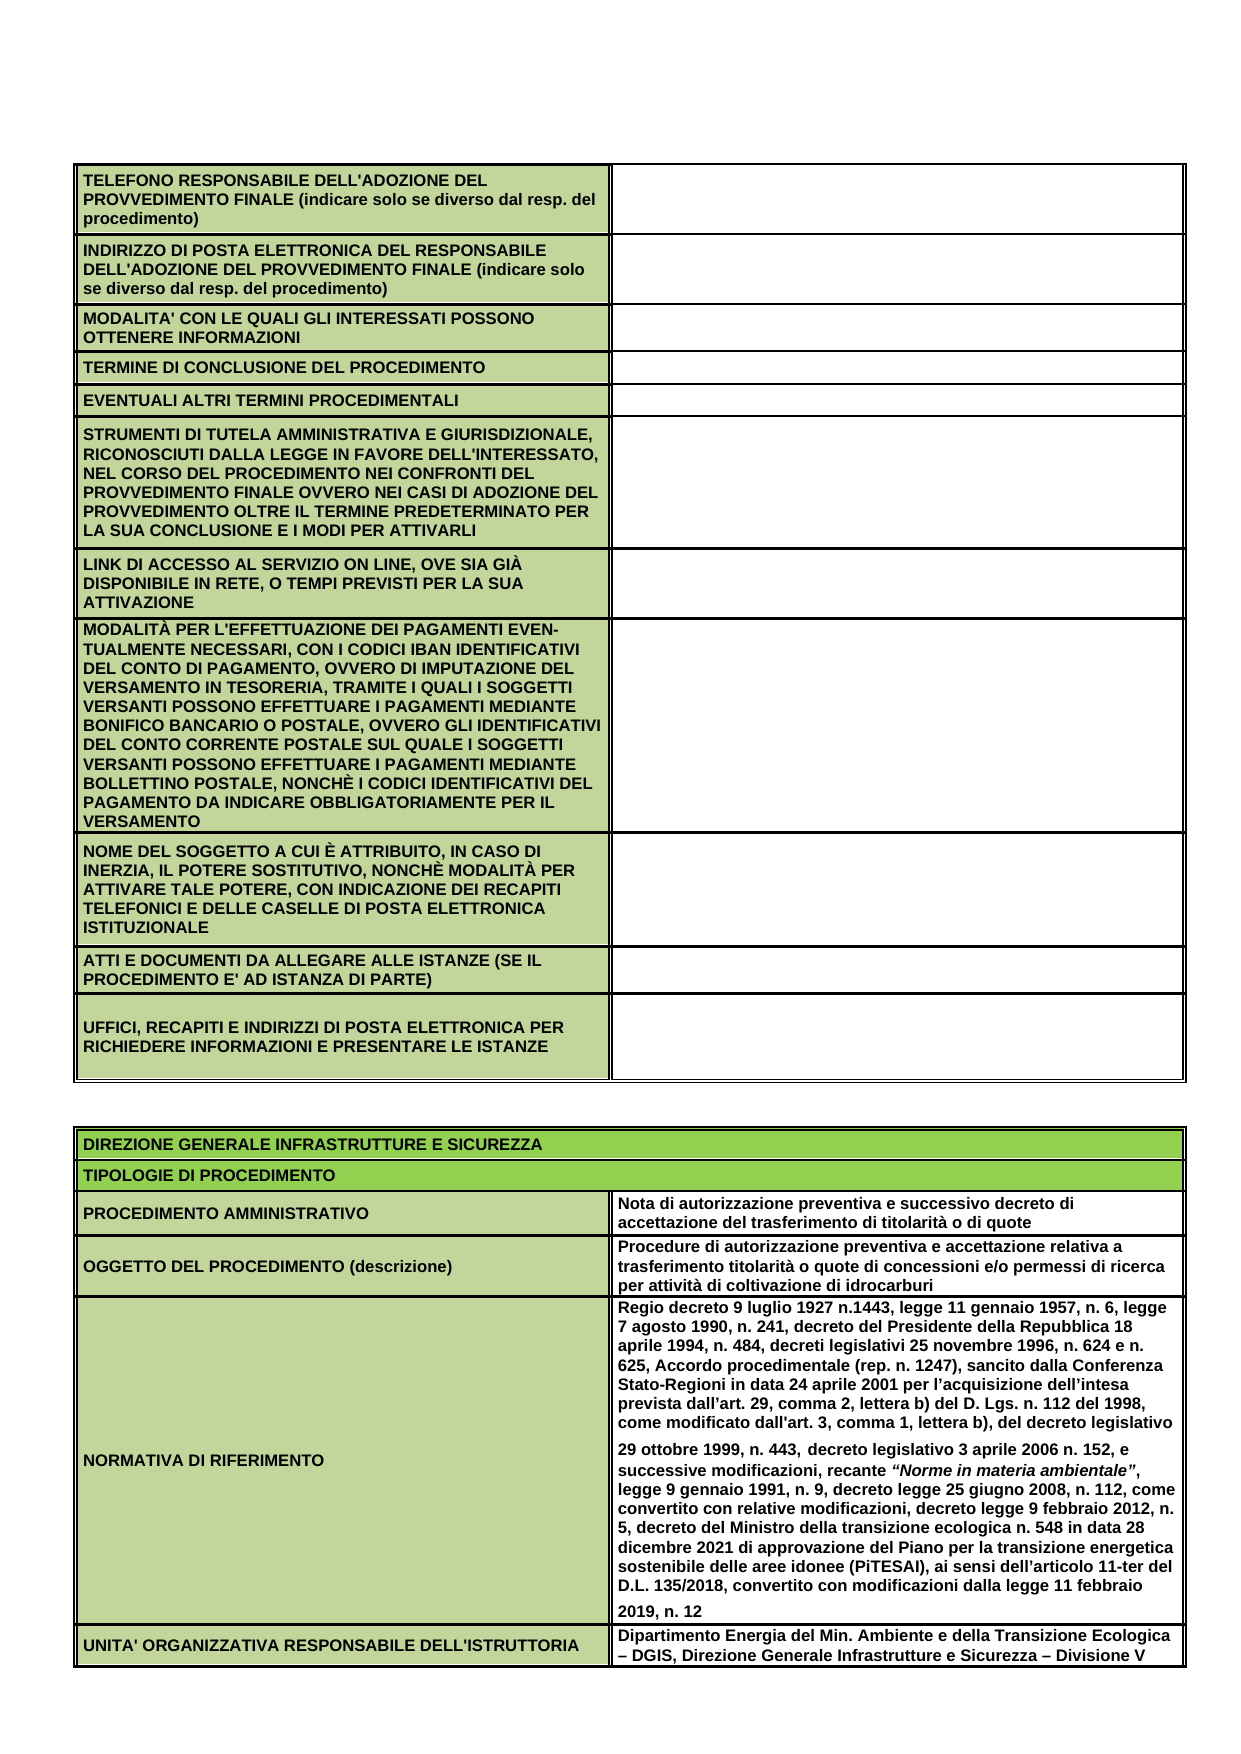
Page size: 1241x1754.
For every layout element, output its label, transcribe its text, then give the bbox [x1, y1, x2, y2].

table_cell TERMINE DI CONCLUSIONE DEL PROCEDIMENTO [78, 353, 608, 382]
table_cell [613, 620, 1182, 831]
table_cell [613, 352, 1182, 382]
table_cell STRUMENTI DI TUTELA AMMINISTRATIVA E GIURISDIZIONALE, RICONOSCIUTI DALLA LEGGE IN FAVORE DELL'INTERESSATO, NEL CORSO DEL PROCEDIMENTO NEI CONFRONTI DEL PROVVEDIMENTO FINALE OVVERO NEI CASI DI ADOZIONE DEL PROVVEDIMENTO OLTRE IL TERMINE PREDETERMINATO PER LA SUA CONCLUSIONE E I MODI PER ATTIVARLI [78, 418, 608, 547]
table_cell [613, 550, 1182, 617]
table_cell OGGETTO DEL PROCEDIMENTO (descrizione) [78, 1237, 608, 1295]
table_cell MODALITA' CON LE QUALI GLI INTERESSATI POSSONO OTTENERE INFORMAZIONI [78, 306, 608, 350]
table_cell LINK DI ACCESSO AL SERVIZIO ON LINE, OVE SIA GIÀ DISPONIBILE IN RETE, O TEMPI PREVISTI PER LA SUA ATTIVAZIONE [78, 550, 608, 617]
table_cell [613, 385, 1182, 415]
table_cell [613, 165, 1182, 232]
table_cell ATTI E DOCUMENTI DA ALLEGARE ALLE ISTANZE (SE IL PROCEDIMENTO E' AD ISTANZA DI PARTE) [78, 948, 608, 992]
table_cell NOME DEL SOGGETTO A CUI È ATTRIBUITO, IN CASO DI INERZIA, IL POTERE SOSTITUTIVO, NONCHÈ MODALITÀ PER ATTIVARE TALE POTERE, CON INDICAZIONE DEI RECAPITI TELEFONICI E DELLE CASELLE DI POSTA ELETTRONICA ISTITUZIONALE [78, 834, 608, 944]
table_cell INDIRIZZO DI POSTA ELETTRONICA DEL RESPONSABILE DELL'ADOZIONE DEL PROVVEDIMENTO FINALE (indicare solo se diverso dal resp. del procedimento) [78, 236, 608, 302]
table_cell Regio decreto 9 luglio 1927 n.1443, legge 11 gennaio 1957, n. 6, legge 7 agosto 1990, n. 241, decreto del Presidente della Repubblica 18 aprile 1994, n. 484, decreti legislativi 25 novembre 1996, n. 624 e n. 625, Accordo procedimentale (rep. n. 1247), sancito dalla Conferenza Stato-Regioni in data 24 aprile 2001 per l’acquisizione dell’intesa prevista dall’art. 29, comma 2, lettera b) del D. Lgs. n. 112 del 1998, come modificato dall'art. 3, comma 1, lettera b), del decreto legislativo 29 ottobre 1999, n. 443, decreto legislativo 3 aprile 2006 n. 152, e successive modificazioni, recante “Norme in materia ambientale”, legge 9 gennaio 1991, n. 9, decreto legge 25 giugno 2008, n. 112, come convertito con relative modificazioni, decreto legge 9 febbraio 2012, n. 5, decreto del Ministro della transizione ecologica n. 548 in data 28 dicembre 2021 di approvazione del Piano per la transizione energetica sostenibile delle aree idonee (PiTESAI), ai sensi dell’articolo 11-ter del D.L. 135/2018, convertito con modificazioni dalla legge 11 febbraio 2019, n. 12 [613, 1298, 1182, 1623]
table_cell [613, 417, 1182, 547]
table_cell UFFICI, RECAPITI E INDIRIZZI DI POSTA ELETTRONICA PER RICHIEDERE INFORMAZIONI E PRESENTARE LE ISTANZE [78, 995, 608, 1078]
table_cell TELEFONO RESPONSABILE DELL'ADOZIONE DEL PROVVEDIMENTO FINALE (indicare solo se diverso dal resp. del procedimento) [78, 166, 608, 232]
table_cell [613, 305, 1182, 350]
table_cell EVENTUALI ALTRI TERMINI PROCEDIMENTALI [78, 386, 608, 415]
table_cell Procedure di autorizzazione preventiva e accettazione relativa a trasferimento titolarità o quote di concessioni e/o permessi di ricerca per attività di coltivazione di idrocarburi [613, 1237, 1182, 1295]
table_cell Nota di autorizzazione preventiva e successivo decreto di accettazione del trasferimento di titolarità o di quote [613, 1192, 1182, 1234]
table_cell TIPOLOGIE DI PROCEDIMENTO [78, 1161, 1182, 1190]
table_cell [613, 235, 1182, 302]
table_cell [613, 995, 1182, 1078]
table_cell UNITA' ORGANIZZATIVA RESPONSABILE DELL'ISTRUTTORIA [78, 1626, 608, 1664]
table_cell Dipartimento Energia del Min. Ambiente e della Transizione Ecologica – DGIS, Direzione Generale Infrastrutture e Sicurezza – Divisione V [613, 1626, 1182, 1664]
table_cell [613, 834, 1182, 944]
table_cell PROCEDIMENTO AMMINISTRATIVO [78, 1192, 608, 1234]
table_header DIREZIONE GENERALE INFRASTRUTTURE E SICUREZZA [78, 1131, 1182, 1158]
table_cell [613, 948, 1182, 992]
table_cell MODALITÀ PER L'EFFETTUAZIONE DEI PAGAMENTI EVEN-TUALMENTE NECESSARI, CON I CODICI IBAN IDENTIFICATIVI DEL CONTO DI PAGAMENTO, OVVERO DI IMPUTAZIONE DEL VERSAMENTO IN TESORERIA, TRAMITE I QUALI I SOGGETTI VERSANTI POSSONO EFFETTUARE I PAGAMENTI MEDIANTE BONIFICO BANCARIO O POSTALE, OVVERO GLI IDENTIFICATIVI DEL CONTO CORRENTE POSTALE SUL QUALE I SOGGETTI VERSANTI POSSONO EFFETTUARE I PAGAMENTI MEDIANTE BOLLETTINO POSTALE, NONCHÈ I CODICI IDENTIFICATIVI DEL PAGAMENTO DA INDICARE OBBLIGATORIAMENTE PER IL VERSAMENTO [78, 620, 608, 831]
table_cell NORMATIVA DI RIFERIMENTO [78, 1298, 608, 1623]
